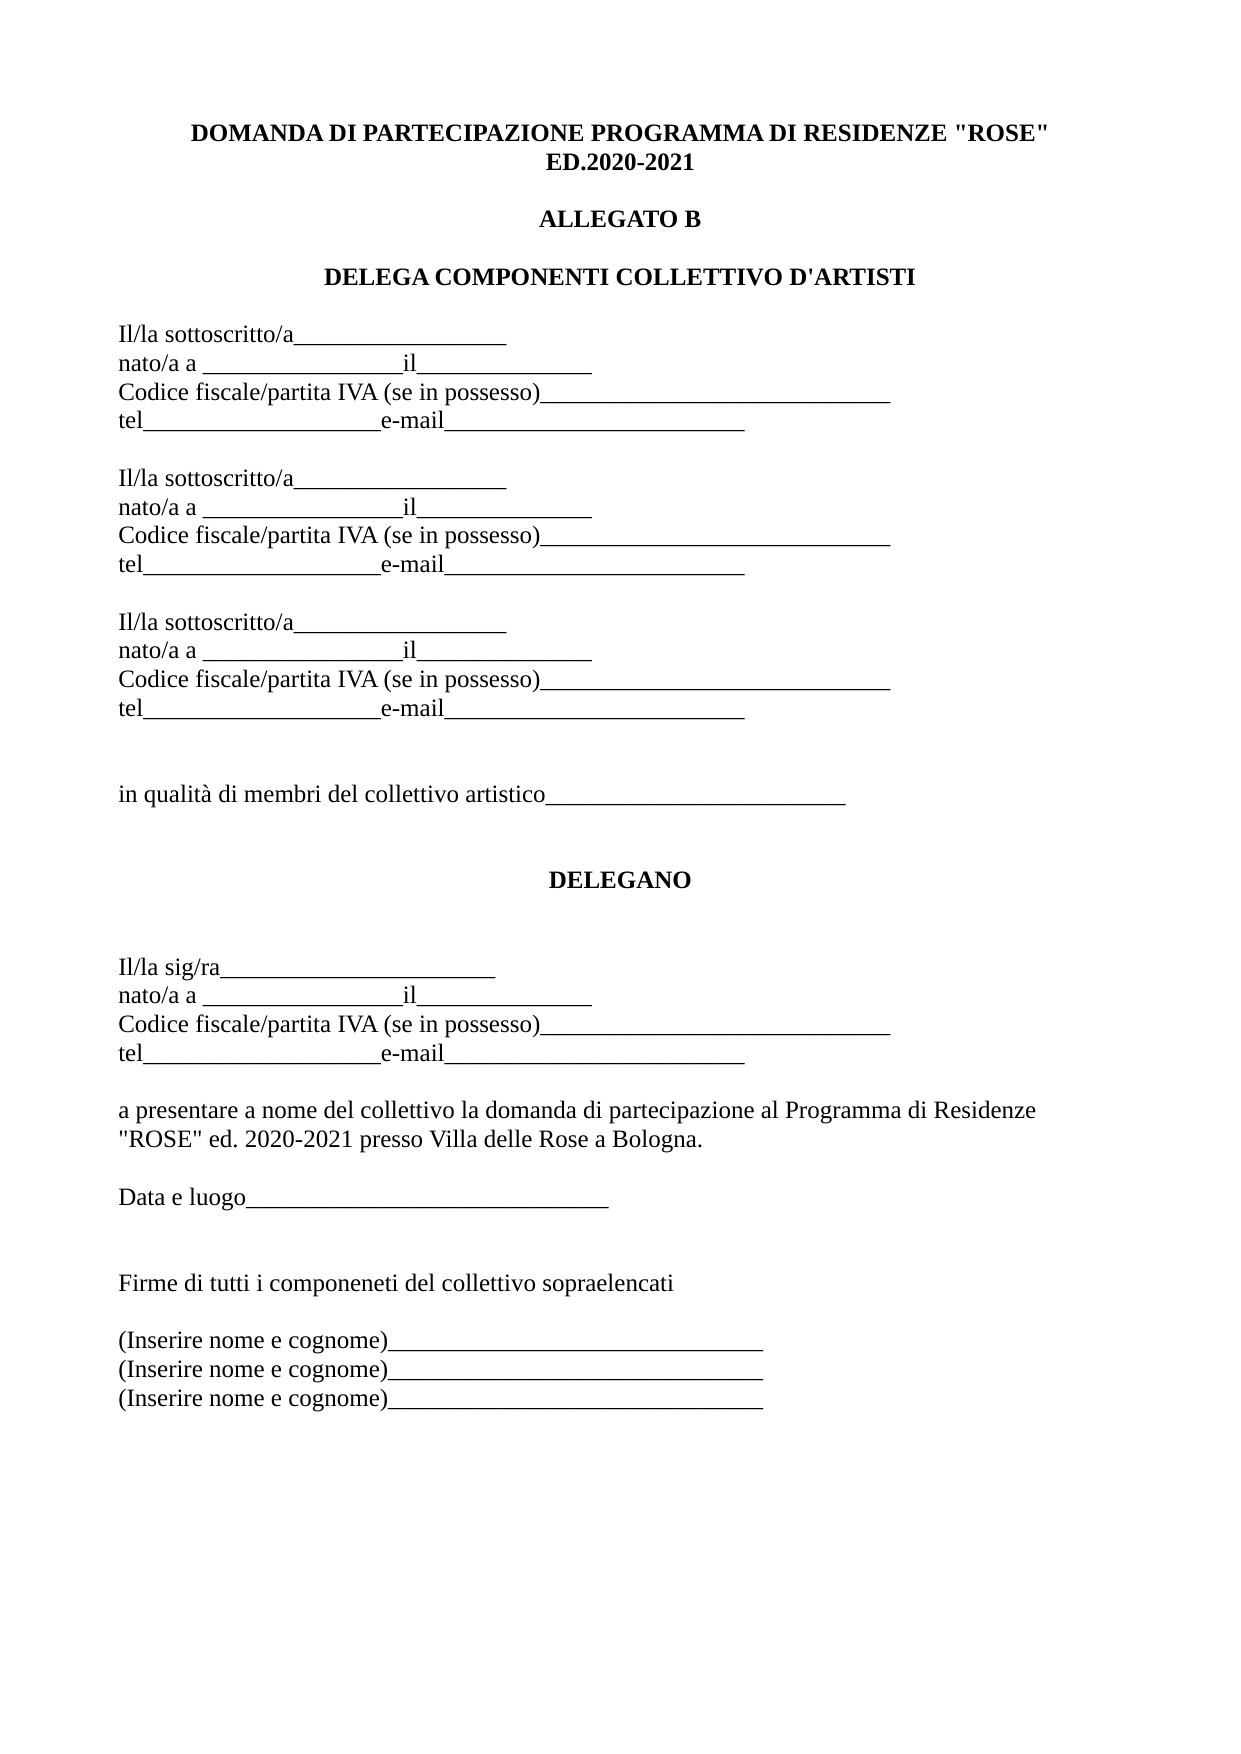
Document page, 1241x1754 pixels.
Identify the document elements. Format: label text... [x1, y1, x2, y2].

text Data e luogo_____________________________ [118, 1182, 1122, 1211]
text Codice fiscale/partita IVA (se in possesso)____________________________ [118, 521, 1122, 549]
text nato/a a ________________il______________ [118, 348, 1122, 377]
text (Inserire nome e cognome)______________________________ [118, 1326, 1122, 1354]
text DELEGA COMPONENTI COLLETTIVO D'ARTISTI [118, 262, 1122, 291]
text tel___________________e-mail________________________ [118, 549, 1122, 578]
text ALLEGATO B [118, 204, 1122, 233]
text (Inserire nome e cognome)______________________________ [118, 1354, 1122, 1383]
text Codice fiscale/partita IVA (se in possesso)____________________________ [118, 664, 1122, 693]
text nato/a a ________________il______________ [118, 492, 1122, 521]
text Il/la sig/ra______________________ [118, 952, 1122, 981]
text tel___________________e-mail________________________ [118, 693, 1122, 722]
text tel___________________e-mail________________________ [118, 406, 1122, 434]
text tel___________________e-mail________________________ [118, 1038, 1122, 1067]
text in qualità di membri del collettivo artistico________________________ [118, 779, 1122, 808]
text DOMANDA DI PARTECIPAZIONE PROGRAMMA DI RESIDENZE "ROSE" [118, 118, 1122, 147]
text a presentare a nome del collettivo la domanda di partecipazione al Programma di Residenze "ROSE" ed. 2020-2021 presso Villa delle Rose a Bologna. [118, 1096, 1122, 1153]
text DELEGANO [118, 866, 1122, 894]
text Il/la sottoscritto/a_________________ [118, 319, 1122, 348]
text Firme di tutti i componeneti del collettivo sopraelencati [118, 1268, 1122, 1297]
text Codice fiscale/partita IVA (se in possesso)____________________________ [118, 377, 1122, 406]
text nato/a a ________________il______________ [118, 981, 1122, 1009]
text (Inserire nome e cognome)______________________________ [118, 1383, 1122, 1412]
text nato/a a ________________il______________ [118, 636, 1122, 664]
text Il/la sottoscritto/a_________________ [118, 607, 1122, 636]
text Codice fiscale/partita IVA (se in possesso)____________________________ [118, 1009, 1122, 1038]
text Il/la sottoscritto/a_________________ [118, 463, 1122, 492]
text ED.2020-2021 [118, 147, 1122, 176]
